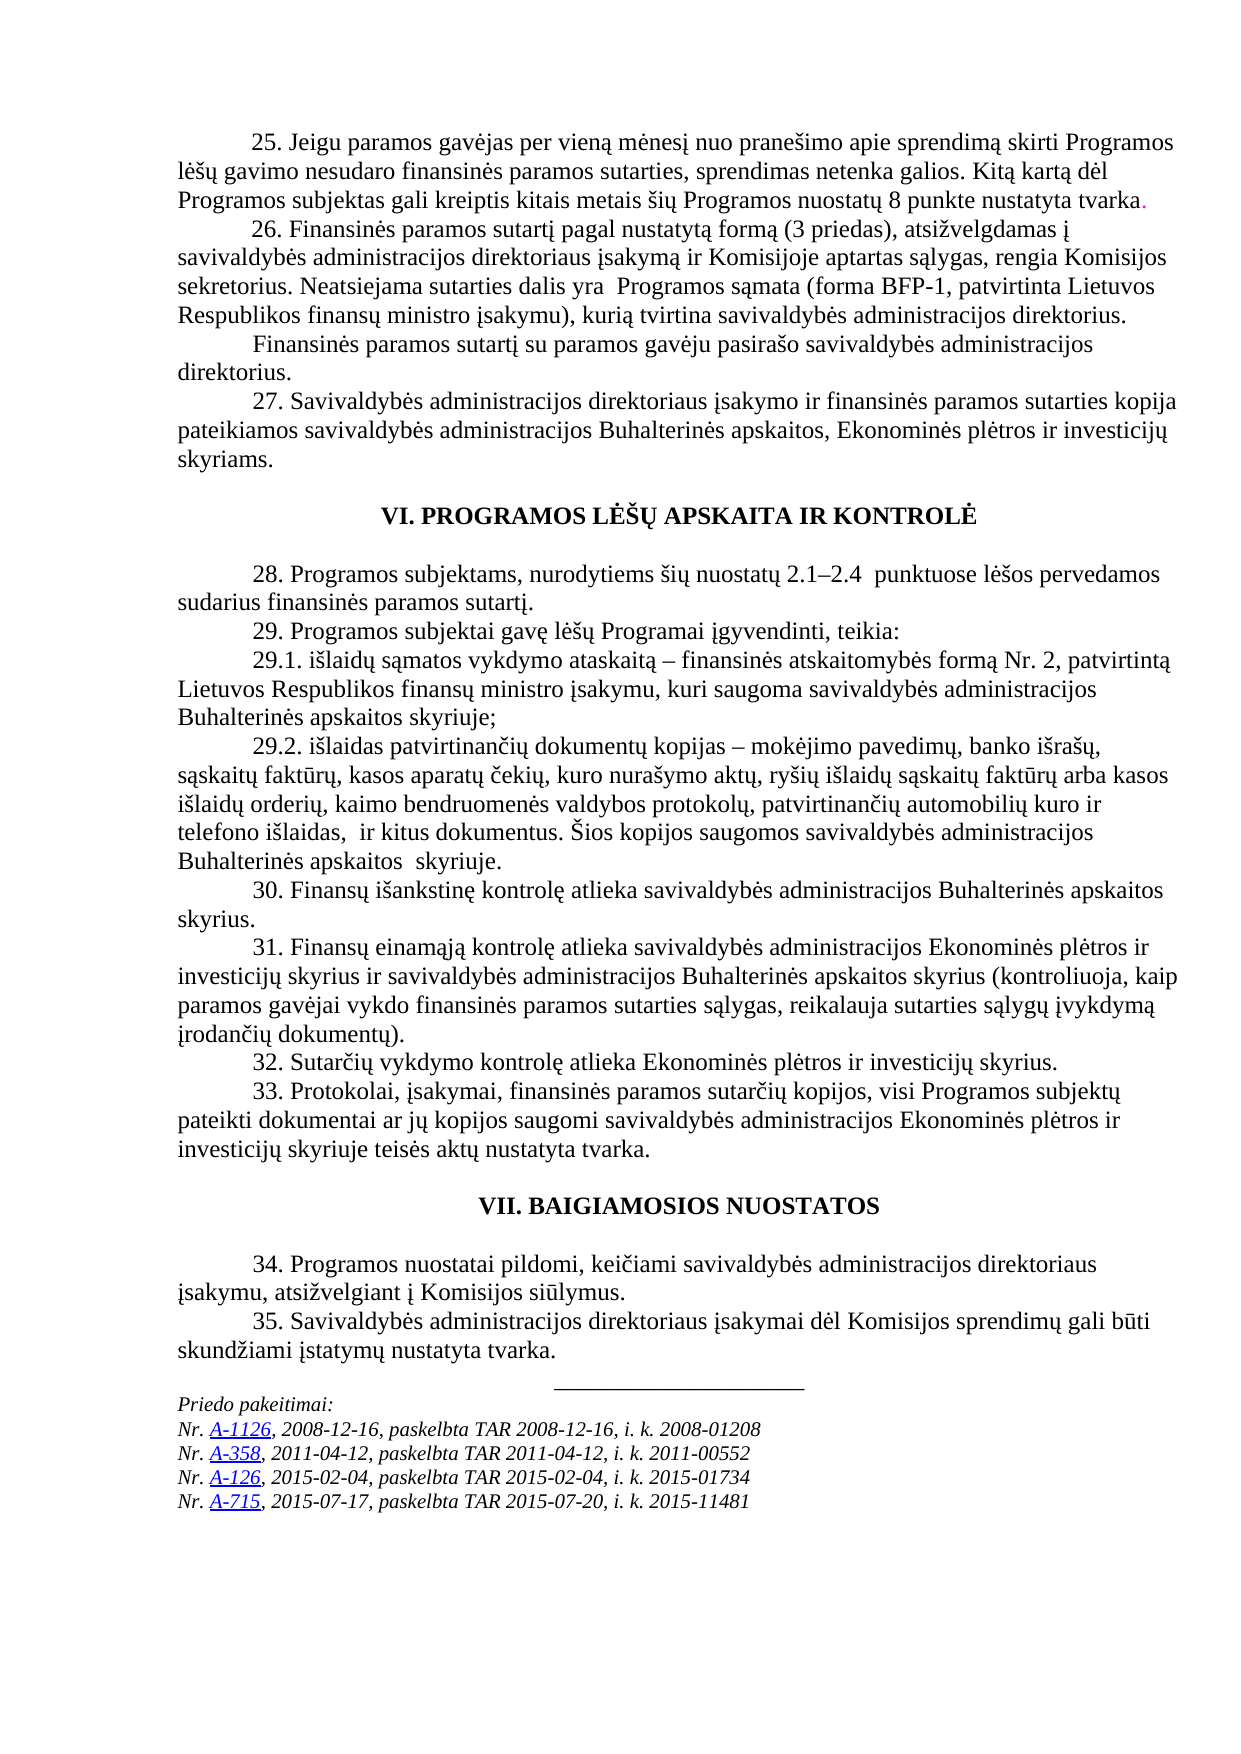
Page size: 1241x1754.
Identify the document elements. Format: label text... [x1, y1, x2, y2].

text 29.2. išlaidas patvirtinančių dokumentų kopijas – mokėjimo pavedimų, banko išrašų, sąskaitų faktūrų, kasos aparatų čekių, kuro nurašymo aktų, ryšių išlaidų sąskaitų faktūrų arba kasos išlaidų orderių, kaimo bendruomenės valdybos protokolų, patvirtinančių automobilių kuro ir telefono išlaidas, ir kitus dokumentus. Šios kopijos saugomos savivaldybės administracijos Buhalterinės apskaitos skyriuje. [177, 731, 1181, 875]
text 29.1. išlaidų sąmatos vykdymo ataskaitą – finansinės atskaitomybės formą Nr. 2, patvirtintą Lietuvos Respublikos finansų ministro įsakymu, kuri saugoma savivaldybės administracijos Buhalterinės apskaitos skyriuje; [177, 645, 1181, 731]
text Nr. A-358, 2011-04-12, paskelbta TAR 2011-04-12, i. k. 2011-00552 [177, 1441, 1181, 1464]
text 26. Finansinės paramos sutartį pagal nustatytą formą (3 priedas), atsižvelgdamas į savivaldybės administracijos direktoriaus įsakymą ir Komisijoje aptartas sąlygas, rengia Komisijos sekretorius. Neatsiejama sutarties dalis yra Programos sąmata (forma BFP-1, patvirtinta Lietuvos Respublikos finansų ministro įsakymu), kurią tvirtina savivaldybės administracijos direktorius. [177, 214, 1181, 329]
text VII. BAIGIAMOSIOS NUOSTATOS [177, 1191, 1181, 1220]
text 31. Finansų einamąją kontrolę atlieka savivaldybės administracijos Ekonominės plėtros ir investicijų skyrius ir savivaldybės administracijos Buhalterinės apskaitos skyrius (kontroliuoja, kaip paramos gavėjai vykdo finansinės paramos sutarties sąlygas, reikalauja sutarties sąlygų įvykdymą įrodančių dokumentų). [177, 932, 1181, 1047]
text Finansinės paramos sutartį su paramos gavėju pasirašo savivaldybės administracijos direktorius. [177, 329, 1181, 386]
text Nr. A-1126, 2008-12-16, paskelbta TAR 2008-12-16, i. k. 2008-01208 [177, 1416, 1181, 1441]
text Nr. A-126, 2015-02-04, paskelbta TAR 2015-02-04, i. k. 2015-01734 [177, 1464, 1181, 1489]
text 27. Savivaldybės administracijos direktoriaus įsakymo ir finansinės paramos sutarties kopija pateikiamos savivaldybės administracijos Buhalterinės apskaitos, Ekonominės plėtros ir investicijų skyriams. [177, 386, 1181, 472]
text 33. Protokolai, įsakymai, finansinės paramos sutarčių kopijos, visi Programos subjektų pateikti dokumentai ar jų kopijos saugomi savivaldybės administracijos Ekonominės plėtros ir investicijų skyriuje teisės aktų nustatyta tvarka. [177, 1076, 1181, 1162]
text 28. Programos subjektams, nurodytiems šių nuostatų 2.1–2.4 punktuose lėšos pervedamos sudarius finansinės paramos sutartį. [177, 559, 1181, 616]
text VI. PROGRAMOS LĖŠŲ APSKAITA IR KONTROLĖ [177, 501, 1181, 530]
text Priedo pakeitimai: [177, 1392, 1181, 1416]
text 32. Sutarčių vykdymo kontrolę atlieka Ekonominės plėtros ir investicijų skyrius. [177, 1047, 1181, 1076]
text 35. Savivaldybės administracijos direktoriaus įsakymai dėl Komisijos sprendimų gali būti skundžiami įstatymų nustatyta tvarka. [177, 1306, 1181, 1364]
text ____________________ [177, 1364, 1181, 1392]
text Nr. A-715, 2015-07-17, paskelbta TAR 2015-07-20, i. k. 2015-11481 [177, 1489, 1181, 1513]
text 29. Programos subjektai gavę lėšų Programai įgyvendinti, teikia: [177, 616, 1181, 645]
text 25. Jeigu paramos gavėjas per vieną mėnesį nuo pranešimo apie sprendimą skirti Programos lėšų gavimo nesudaro finansinės paramos sutarties, sprendimas netenka galios. Kitą kartą dėl Programos subjektas gali kreiptis kitais metais šių Programos nuostatų 8 punkte nustatyta tvarka. [177, 127, 1181, 214]
text 30. Finansų išankstinę kontrolę atlieka savivaldybės administracijos Buhalterinės apskaitos skyrius. [177, 875, 1181, 932]
text 34. Programos nuostatai pildomi, keičiami savivaldybės administracijos direktoriaus įsakymu, atsižvelgiant į Komisijos siūlymus. [177, 1249, 1181, 1306]
